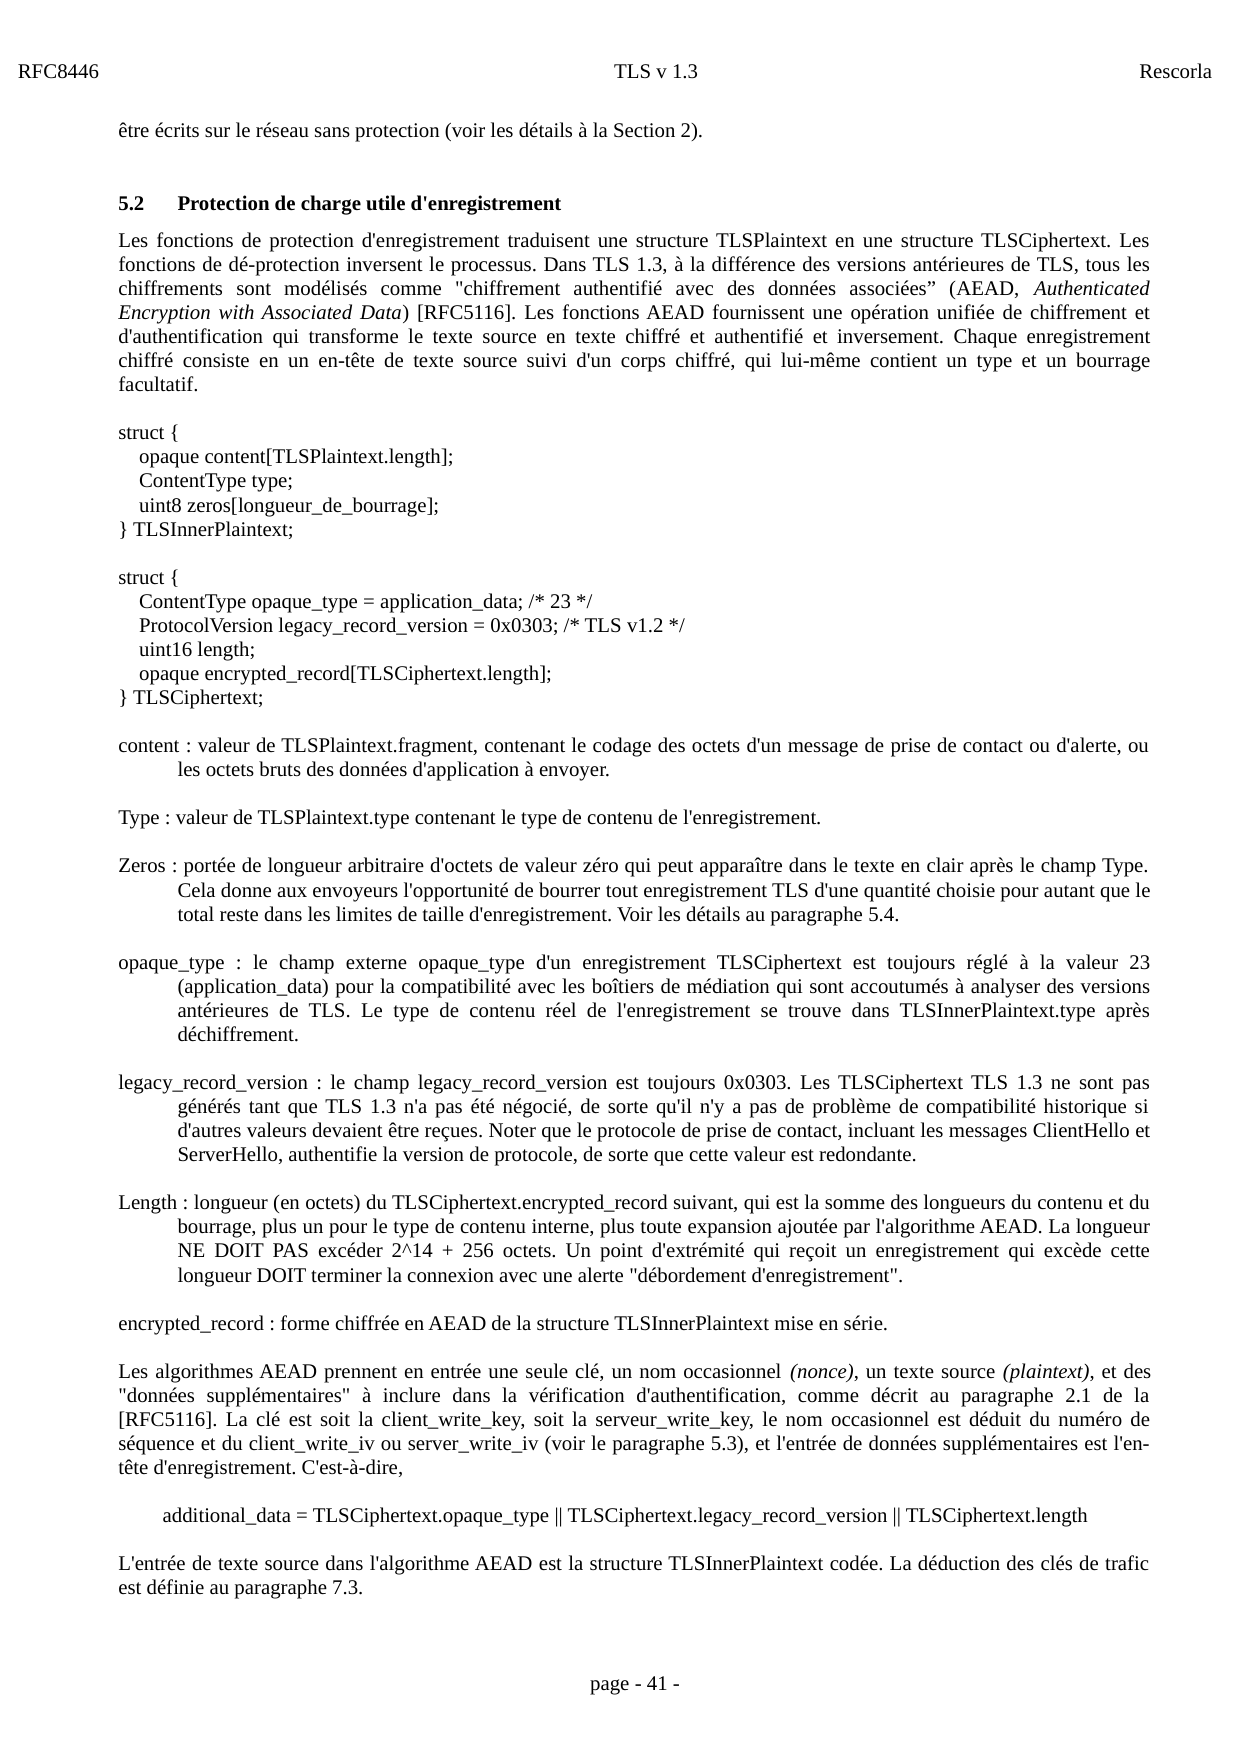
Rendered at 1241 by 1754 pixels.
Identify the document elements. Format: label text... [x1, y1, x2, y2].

text content : valeur de TLSPlaintext.fragment, contenant le codage des octets d'un message de prise de contact ou d'alerte, ou les octets bruts des données d'application à envoyer. [118, 733, 1152, 781]
text L'entrée de texte source dans l'algorithme AEAD est la structure TLSInnerPlaintext codée. La déduction des clés de trafic est définie au paragraphe 7.3. [118, 1551, 1152, 1599]
text opaque encrypted_record[TLSCiphertext.length]; [118, 661, 1152, 685]
text } TLSInnerPlaintext; [118, 517, 1152, 541]
text uint8 zeros[longueur_de_bourrage]; [118, 492, 1152, 517]
text opaque content[TLSPlaintext.length]; [118, 444, 1152, 468]
text additional_data = TLSCiphertext.opaque_type || TLSCiphertext.legacy_record_version || TLSCiphertext.length [162, 1503, 1152, 1527]
text Les algorithmes AEAD prennent en entrée une seule clé, un nom occasionnel (nonce), un texte source (plaintext), et des "données supplémentaires" à inclure dans la vérification d'authentification, comme décrit au paragraphe 2.1 de la [RFC5116]. La clé est soit la client_write_key, soit la serveur_write_key, le nom occasionnel est déduit du numéro de séquence et du client_write_iv ou server_write_iv (voir le paragraphe 5.3), et l'entrée de données supplémentaires est l'en-tête d'enregistrement. C'est-à-dire, [118, 1359, 1152, 1479]
text encrypted_record : forme chiffrée en AEAD de la structure TLSInnerPlaintext mise en série. [118, 1311, 1152, 1335]
text legacy_record_version : le champ legacy_record_version est toujours 0x0303. Les TLSCiphertext TLS 1.3 ne sont pas générés tant que TLS 1.3 n'a pas été négocié, de sorte qu'il n'y a pas de problème de compatibilité historique si d'autres valeurs devaient être reçues. Noter que le protocole de prise de contact, incluant les messages ClientHello et ServerHello, authentifie la version de protocole, de sorte que cette valeur est redondante. [118, 1070, 1152, 1166]
text Type : valeur de TLSPlaintext.type contenant le type de contenu de l'enregistrement. [118, 805, 1152, 829]
text ContentType opaque_type = application_data; /* 23 */ [118, 589, 1152, 613]
text Zeros : portée de longueur arbitraire d'octets de valeur zéro qui peut apparaître dans le texte en clair après le champ Type. Cela donne aux envoyeurs l'opportunité de bourrer tout enregistrement TLS d'une quantité choisie pour autant que le total reste dans les limites de taille d'enregistrement. Voir les détails au paragraphe 5.4. [118, 853, 1152, 926]
text struct { [118, 420, 1152, 444]
text opaque_type : le champ externe opaque_type d'un enregistrement TLSCiphertext est toujours réglé à la valeur 23 (application_data) pour la compatibilité avec les boîtiers de médiation qui sont accoutumés à analyser des versions antérieures de TLS. Le type de contenu réel de l'enregistrement se trouve dans TLSInnerPlaintext.type après déchiffrement. [118, 950, 1152, 1046]
text Length : longueur (en octets) du TLSCiphertext.encrypted_record suivant, qui est la somme des longueurs du contenu et du bourrage, plus un pour le type de contenu interne, plus toute expansion ajoutée par l'algorithme AEAD. La longueur NE DOIT PAS excéder 2^14 + 256 octets. Un point d'extrémité qui reçoit un enregistrement qui excède cette longueur DOIT terminer la connexion avec une alerte "débordement d'enregistrement". [118, 1190, 1152, 1287]
text être écrits sur le réseau sans protection (voir les détails à la Section 2). [118, 118, 1152, 142]
text struct { [118, 565, 1152, 589]
text } TLSCiphertext; [118, 685, 1152, 709]
text ContentType type; [118, 468, 1152, 492]
text Les fonctions de protection d'enregistrement traduisent une structure TLSPlaintext en une structure TLSCiphertext. Les fonctions de dé-protection inversent le processus. Dans TLS 1.3, à la différence des versions antérieures de TLS, tous les chiffrements sont modélisés comme "chiffrement authentifié avec des données associées” (AEAD, Authenticated Encryption with Associated Data) [RFC5116]. Les fonctions AEAD fournissent une opération unifiée de chiffrement et d'authentification qui transforme le texte source en texte chiffré et authentifié et inversement. Chaque enregistrement chiffré consiste en un en-tête de texte source suivi d'un corps chiffré, qui lui-même contient un type et un bourrage facultatif. [118, 228, 1152, 396]
text uint16 length; [118, 637, 1152, 661]
text ProtocolVersion legacy_record_version = 0x0303; /* TLS v1.2 */ [118, 613, 1152, 637]
subtitle 5.2 Protection de charge utile d'enregistrement [118, 191, 1152, 215]
